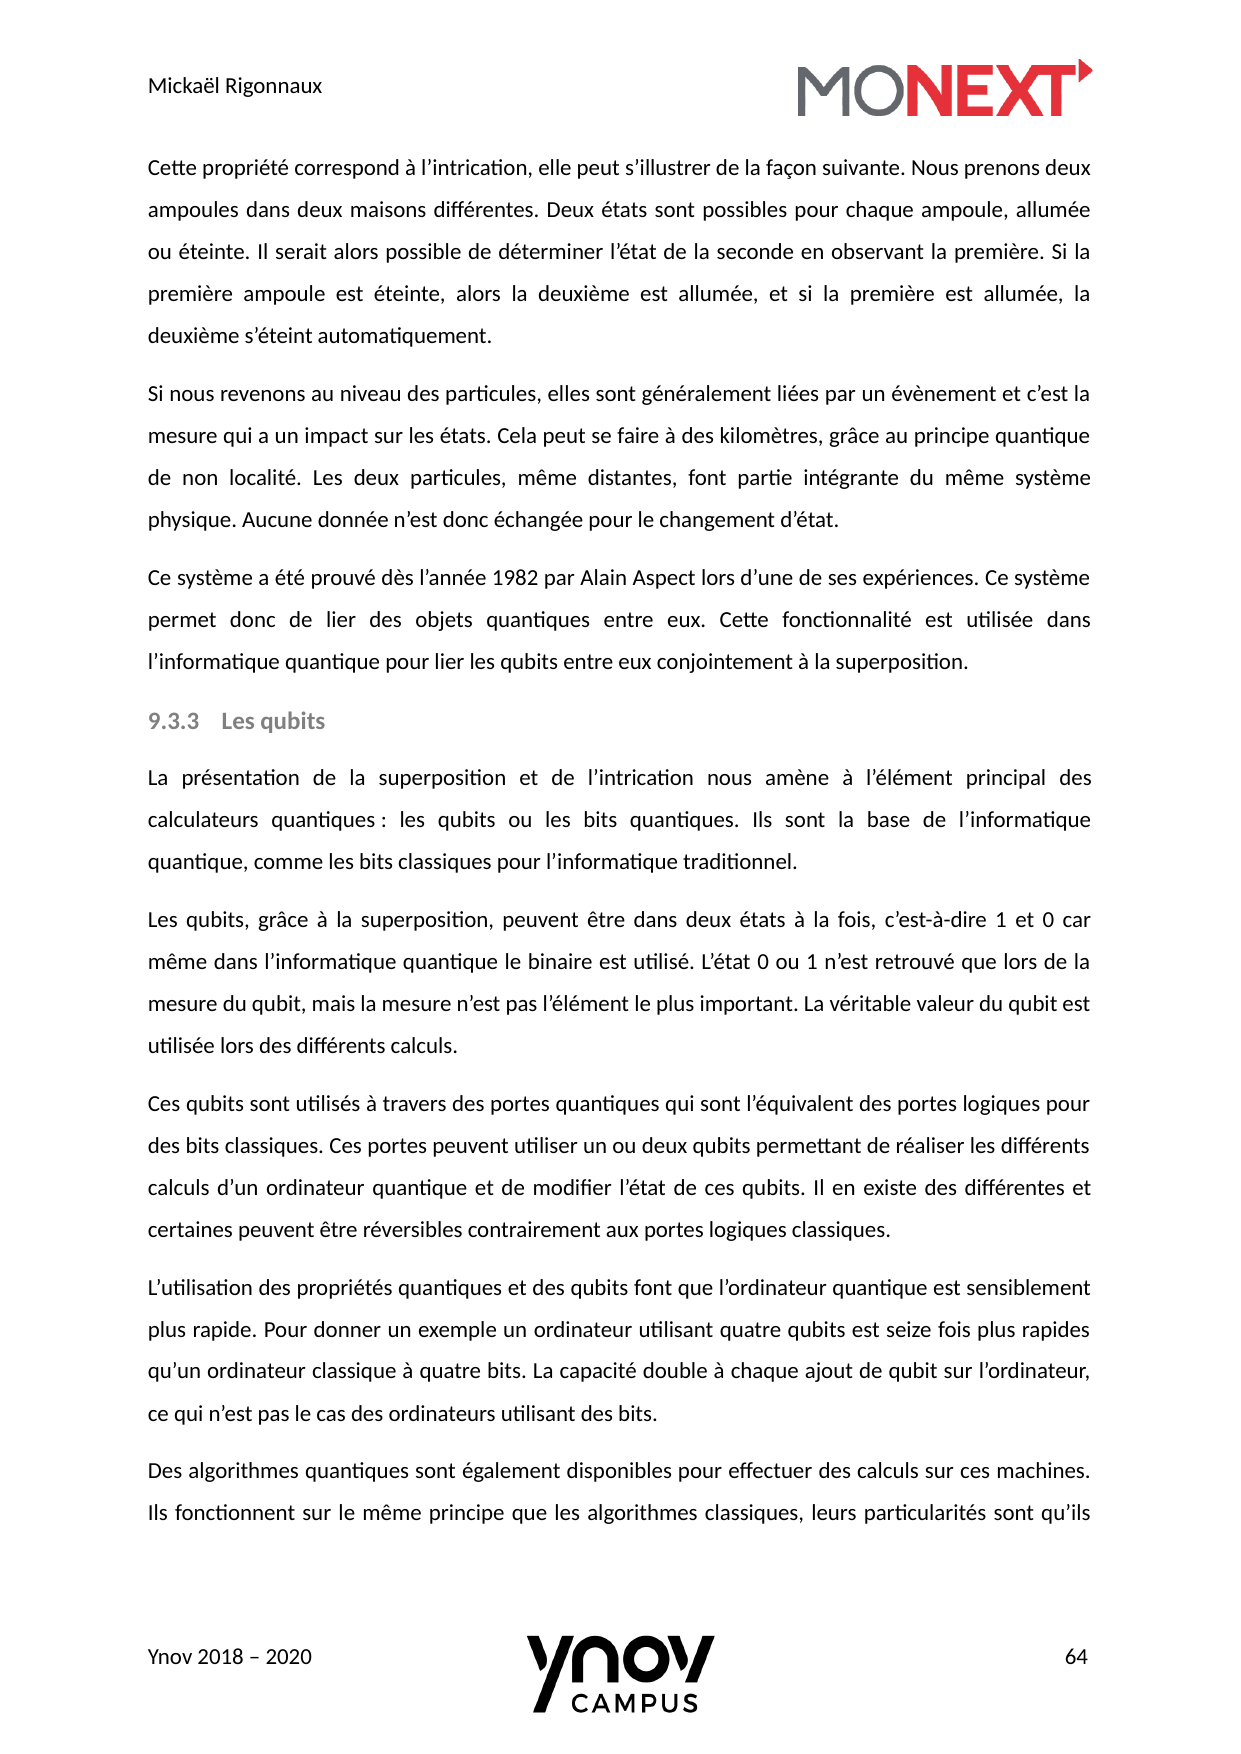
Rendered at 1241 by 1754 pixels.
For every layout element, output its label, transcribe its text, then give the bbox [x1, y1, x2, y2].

text Si nous revenons au niveau des particules, elles sont généralement liées par un évènement et c’est la mesure qui a un impact sur les états. Cela peut se faire à des kilomètres, grâce au principe quantique de non localité. Les deux particules, même distantes, font partie intégrante du même système physique. Aucune donnée n’est donc échangée pour le changement d’état. [148, 379, 1093, 533]
text Les qubits, grâce à la superposition, peuvent être dans deux états à la fois, c’est-à-dire 1 et 0 car même dans l’informatique quantique le binaire est utilisé. L’état 0 ou 1 n’est retrouvé que lors de la mesure du qubit, mais la mesure n’est pas l’élément le plus important. La véritable valeur du qubit est utilisée lors des différents calculs. [148, 905, 1093, 1059]
text Des algorithmes quantiques sont également disponibles pour effectuer des calculs sur ces machines. Ils fonctionnent sur le même principe que les algorithmes classiques, leurs particularités sont qu’ils [148, 1457, 1093, 1527]
picture [508, 1617, 732, 1730]
subtitle Les qubits [148, 705, 1093, 735]
text Ce système a été prouvé dès l’année 1982 par Alain Aspect lors d’une de ses expériences. Ce système permet donc de lier des objets quantiques entre eux. Cette fonctionnalité est utilisée dans l’informatique quantique pour lier les qubits entre eux conjointement à la superposition. [148, 563, 1093, 675]
text Ces qubits sont utilisés à travers des portes quantiques qui sont l’équivalent des portes logiques pour des bits classiques. Ces portes peuvent utiliser un ou deux qubits permettant de réaliser les différents calculs d’un ordinateur quantique et de modifier l’état de ces qubits. Il en existe des différentes et certaines peuvent être réversibles contrairement aux portes logiques classiques. [148, 1089, 1093, 1243]
picture [798, 59, 1093, 116]
text La présentation de la superposition et de l’intrication nous amène à l’élément principal des calculateurs quantiques : les qubits ou les bits quantiques. Ils sont la base de l’informatique quantique, comme les bits classiques pour l’informatique traditionnel. [148, 763, 1093, 875]
text Cette propriété correspond à l’intrication, elle peut s’illustrer de la façon suivante. Nous prenons deux ampoules dans deux maisons différentes. Deux états sont possibles pour chaque ampoule, allumée ou éteinte. Il serait alors possible de déterminer l’état de la seconde en observant la première. Si la première ampoule est éteinte, alors la deuxième est allumée, et si la première est allumée, la deuxième s’éteint automatiquement. [148, 153, 1093, 349]
text L’utilisation des propriétés quantiques et des qubits font que l’ordinateur quantique est sensiblement plus rapide. Pour donner un exemple un ordinateur utilisant quatre qubits est seize fois plus rapides qu’un ordinateur classique à quatre bits. La capacité double à chaque ajout de qubit sur l’ordinateur, ce qui n’est pas le cas des ordinateurs utilisant des bits. [148, 1273, 1093, 1427]
